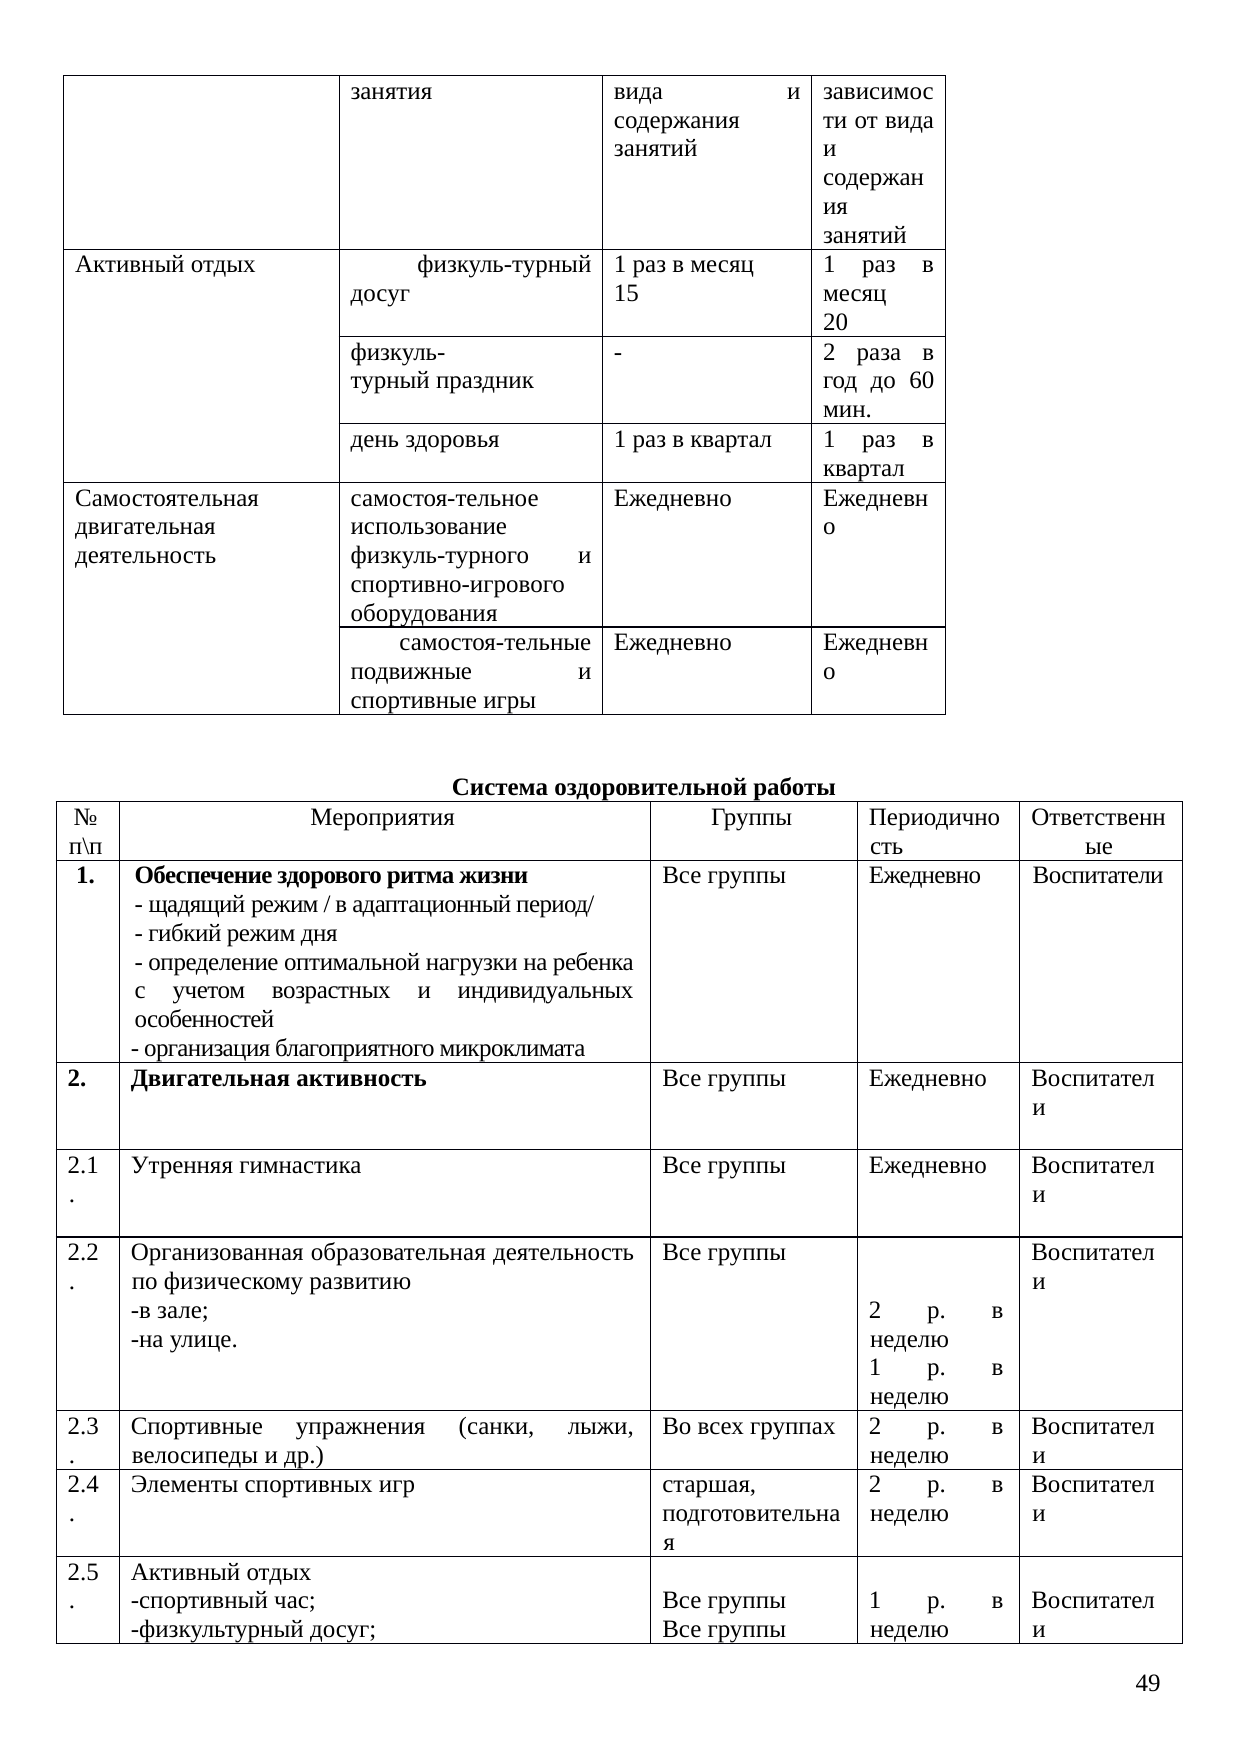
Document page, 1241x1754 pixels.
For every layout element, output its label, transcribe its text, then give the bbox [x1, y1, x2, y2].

table_cell 2 р. в неделю [858, 1470, 1019, 1556]
table_cell Ежедневно [858, 1063, 1019, 1149]
table_cell Все группы [651, 861, 857, 1062]
table_cell Ежедневно [603, 483, 811, 626]
table_cell 1 раз в квартал [603, 424, 811, 482]
table_cell 1 р. в неделю [858, 1557, 1019, 1643]
table_cell Все группы [651, 1150, 857, 1236]
table_cell день здоровья [340, 424, 602, 482]
table_cell физкуль-турный досуг [340, 250, 602, 336]
table_cell Спортивные упражнения (санки, лыжи, велосипеды и др.) [120, 1411, 650, 1468]
table_cell физкуль- турный праздник [340, 337, 602, 423]
table_cell самостоя-тельное использование физкуль-турного и спортивно-игрового оборудования [340, 483, 602, 626]
table_cell [64, 76, 339, 248]
table_header Группы [651, 802, 857, 859]
table_cell Ежедневно [858, 861, 1019, 1062]
table_cell Ежедневно [812, 628, 945, 714]
table_cell Двигательная активность [120, 1063, 650, 1149]
table_cell 2.1. [57, 1150, 119, 1236]
table_cell Активный отдых спортивный час; физкультурный досуг; [120, 1557, 650, 1643]
table_cell Воспитатели [1020, 1238, 1182, 1410]
table_cell 2 р. в неделю 1 р. в неделю [858, 1238, 1019, 1410]
table_cell Воспитатели [1020, 861, 1182, 1062]
table_cell Элементы спортивных игр [120, 1470, 650, 1556]
table_cell Воспитатели [1020, 1470, 1182, 1556]
table_header Ответственные [1020, 802, 1182, 859]
table_header Мероприятия [120, 802, 650, 859]
text Система оздоровительной работы [75, 772, 1165, 801]
table_cell Ежедневно [603, 628, 811, 714]
table_cell Все группы [651, 1063, 857, 1149]
table_cell Воспитатели [1020, 1411, 1182, 1468]
table_cell 2.5. [57, 1557, 119, 1643]
table_header № п\п [57, 802, 119, 859]
table_cell Воспитатели [1020, 1557, 1182, 1643]
table_cell старшая, подготовительная [651, 1470, 857, 1556]
table_cell Во всех группах [651, 1411, 857, 1468]
table_cell 1 раз в месяц 15 [603, 250, 811, 336]
table_cell Все группы Все группы [651, 1557, 857, 1643]
table_cell Ежедневно [812, 483, 945, 626]
table_cell занятия [340, 76, 602, 248]
table_cell зависимости от вида и содержания занятий [812, 76, 945, 248]
table_cell вида и содержания занятий [603, 76, 811, 248]
table_cell 2 р. в неделю [858, 1411, 1019, 1468]
table_cell 2.2. [57, 1238, 119, 1410]
table_cell 2 раза в год до 60 мин. [812, 337, 945, 423]
table_cell 1. [57, 861, 119, 1062]
table_header Периодичность [858, 802, 1019, 859]
table_cell Воспитатели [1020, 1063, 1182, 1149]
table_cell Активный отдых [64, 250, 339, 482]
table_cell - [603, 337, 811, 423]
table_cell Воспитатели [1020, 1150, 1182, 1236]
table_cell 2.3. [57, 1411, 119, 1468]
table_cell Все группы [651, 1238, 857, 1410]
table_cell Утренняя гимнастика [120, 1150, 650, 1236]
table_cell Ежедневно [858, 1150, 1019, 1236]
table_cell Организованная образовательная деятельность по физическому развитию в зале; на улице. [120, 1238, 650, 1410]
table_cell Самостоятельная двигательная деятельность [64, 483, 339, 714]
table_cell 1 раз в квартал [812, 424, 945, 482]
table_cell 2.4. [57, 1470, 119, 1556]
table_cell 1 раз в месяц 20 [812, 250, 945, 336]
table_cell 2. [57, 1063, 119, 1149]
table_cell самостоя-тельные подвижные и спортивные игры [340, 628, 602, 714]
